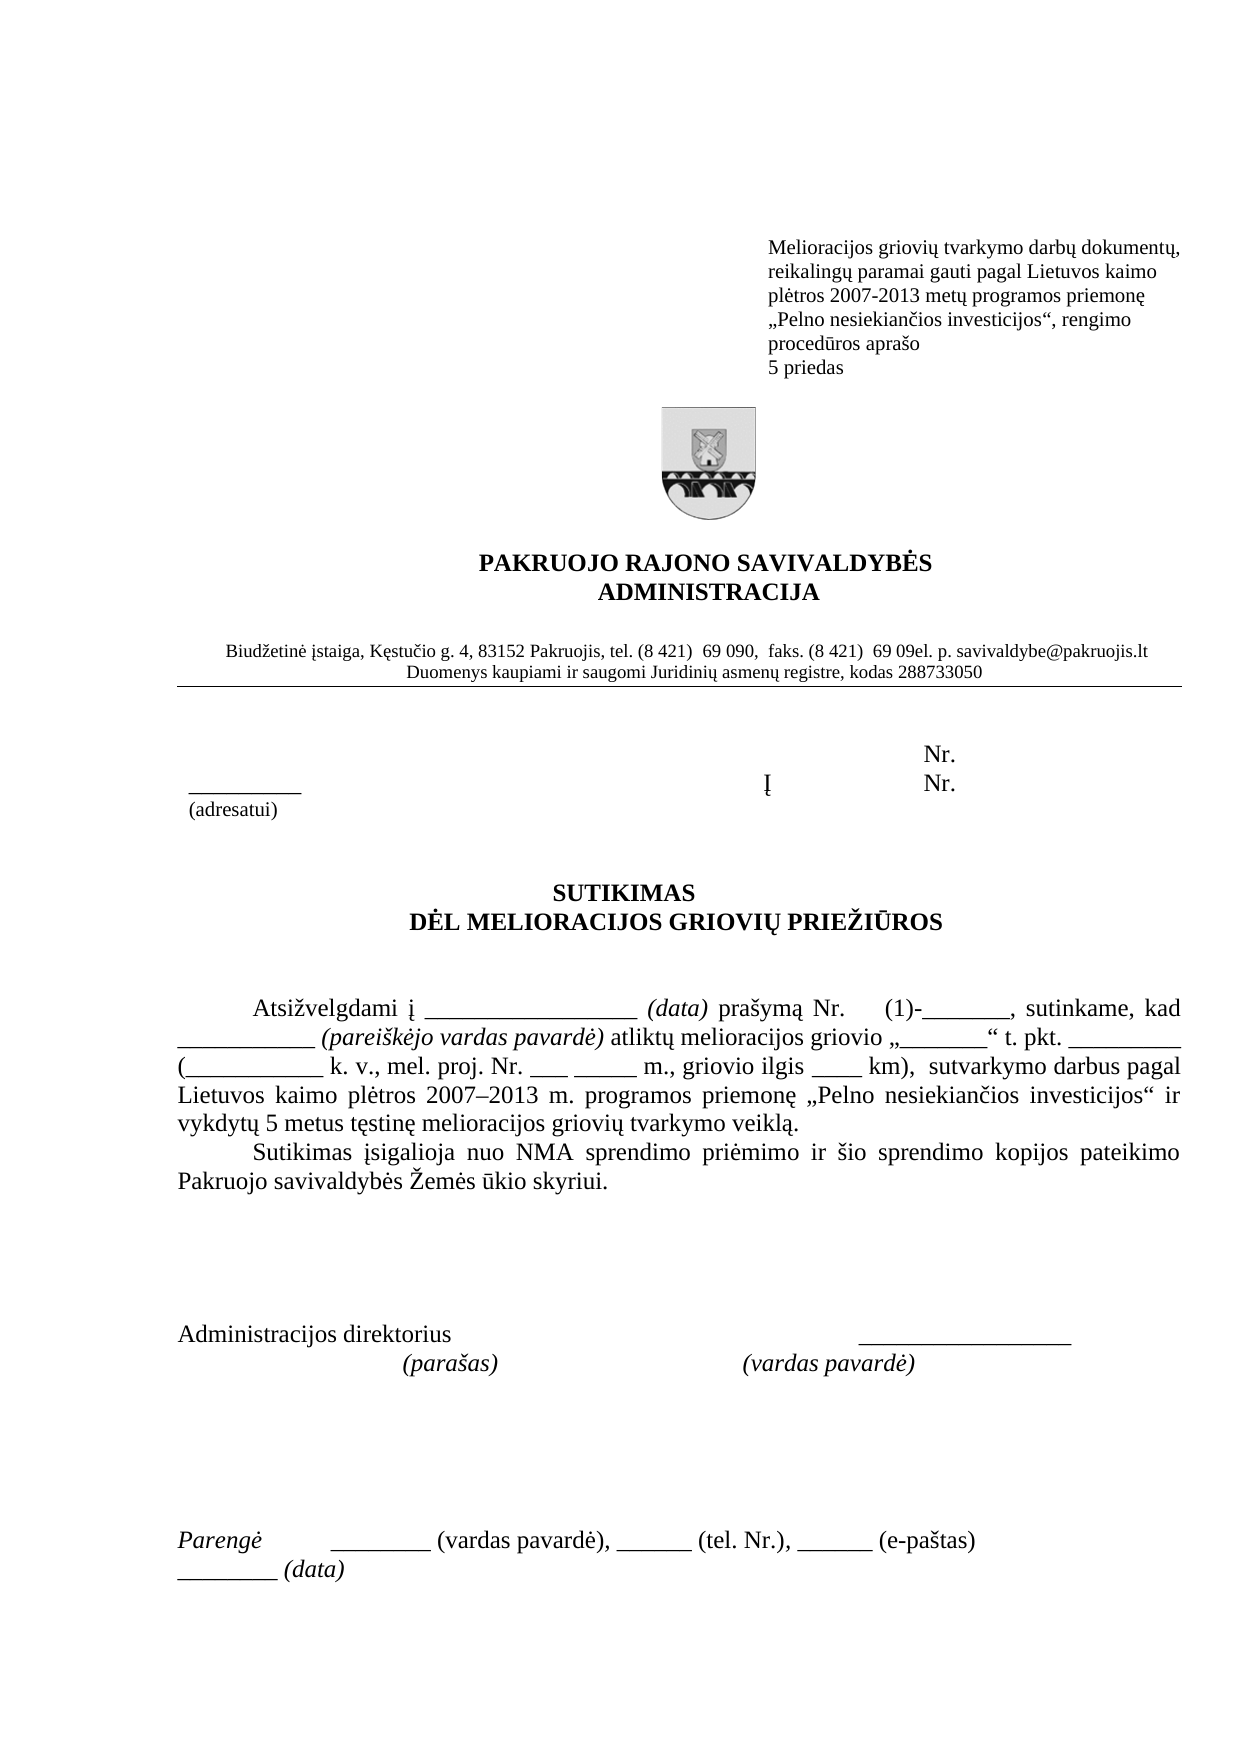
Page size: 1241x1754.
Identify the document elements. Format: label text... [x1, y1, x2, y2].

text ________ (data) [177, 1554, 1181, 1583]
table_header [986, 739, 1213, 768]
text Parengė ________ (vardas pavardė), ______ (tel. Nr.), ______ (e-paštas) [177, 1525, 1181, 1554]
table_header _________ (adresatui) [177, 739, 746, 821]
text Administracijos direktorius _________________ [177, 1319, 1181, 1348]
text 5 priedas [768, 355, 1181, 379]
table_header [177, 206, 1207, 235]
table_header Nr. [912, 739, 986, 768]
text Melioracijos griovių tvarkymo darbų dokumentų, reikalingų paramai gauti pagal Lietuvos kaimo plėtros 2007-2013 metų programos priemonę „Pelno nesiekiančios investicijos“, rengimo procedūros aprašo [768, 235, 1181, 355]
text SUTIKIMAS [477, 878, 1181, 907]
text PAKRUOJO RAJONO SAVIVALDYBĖS [177, 548, 1181, 577]
table_cell [771, 768, 912, 821]
table_header [746, 739, 771, 768]
text ADMINISTRACIJA [177, 577, 1181, 606]
table_cell [986, 768, 1213, 821]
text Atsižvelgdami į _________________ (data) prašymą Nr. (1)-_______, sutinkame, kad ___________ (pareiškėjo vardas pavardė) atliktų melioracijos griovio „_______“ t. pkt. _________ (___________ k. v., mel. proj. Nr. ___ _____ m., griovio ilgis ____ km), sutvarkymo darbus pagal Lietuvos kaimo plėtros 2007–2013 m. programos priemonę „Pelno nesiekiančios investicijos“ ir vykdytų 5 metus tęstinę melioracijos griovių tvarkymo veiklą. [177, 993, 1181, 1137]
table_cell Nr. [912, 768, 986, 821]
text Sutikimas įsigalioja nuo NMA sprendimo priėmimo ir šio sprendimo kopijos pateikimo Pakruojo savivaldybės Žemės ūkio skyriui. [177, 1137, 1181, 1195]
text DĖL MELIORACIJOS GRIOVIŲ PRIEŽIŪROS [177, 907, 1181, 936]
table_cell Į [746, 768, 771, 821]
text (parašas) (vardas pavardė) [177, 1348, 1181, 1377]
table_header [771, 739, 912, 768]
table_header Biudžetinė įstaiga, Kęstučio g. 4, 83152 Pakruojis, tel. (8 421) 69 090, faks. (8 421) 69 09el. p. savivaldybe@pakruojis.lt Duomenys kaupiami ir saugomi Juridinių asmenų registre, kodas 288733050 [177, 640, 1182, 686]
